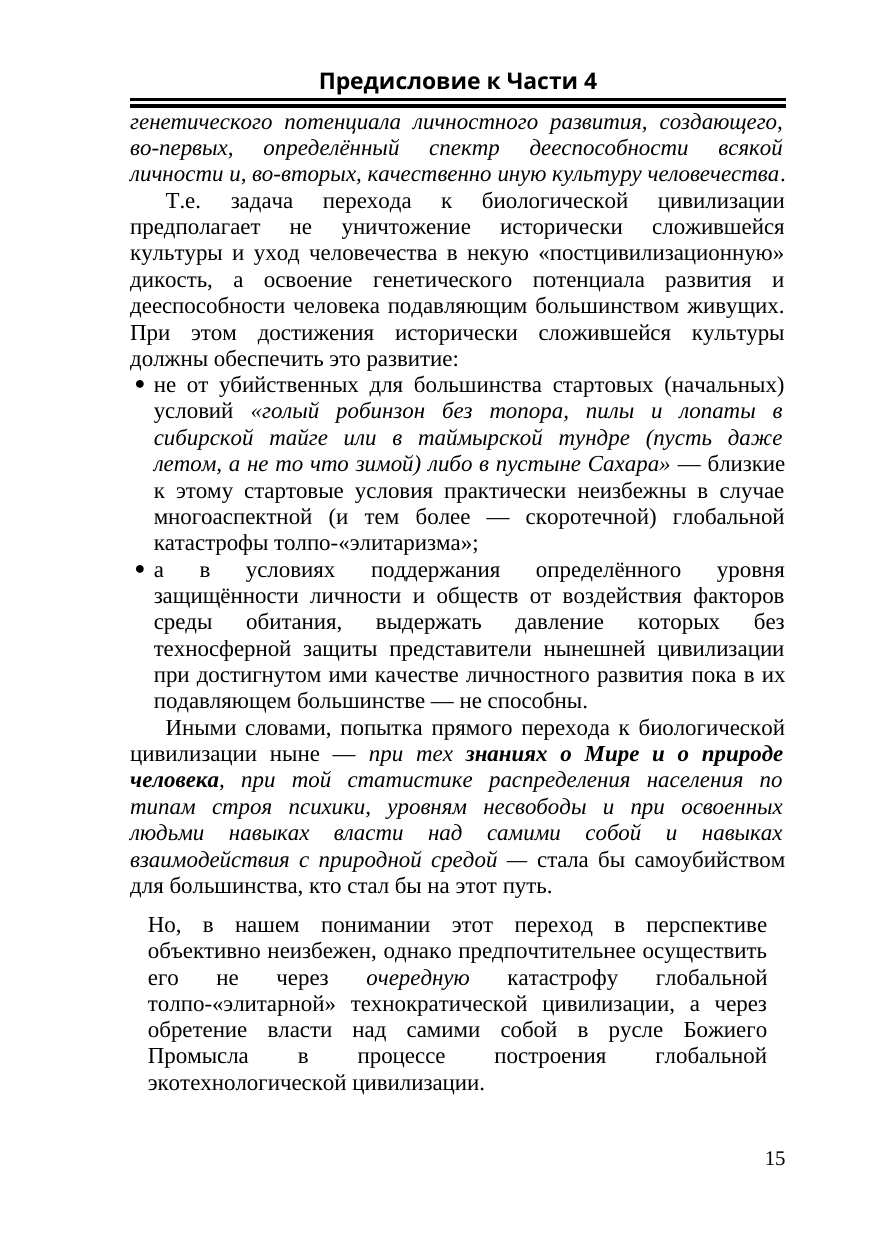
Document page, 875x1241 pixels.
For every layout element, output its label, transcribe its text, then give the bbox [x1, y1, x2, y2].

text Иными словами, попытка прямого перехода к биологической цивилизации ныне — при тех знаниях о Мире и о природе человека, при той статистике распределения населения по типам строя психики, уровням несвободы и при освоенных людьми навыках власти над самими собой и навыках взаимодействия с природной средой — стала бы самоубийством для большинства, кто стал бы на этот путь. [130, 714, 786, 898]
text генетического потенциала личностного развития, создающего, во-первых, определённый спектр дееспособности всякой личности и, во-вторых, качественно иную культуру человечества. [130, 108, 786, 187]
text Но, в нашем понимании этот переход в перспективе объективно неизбежен, однако предпочтительнее осуществить его не через очередную катастрофу глобальной толпо-«элитарной» технократической цивилизации, а через обретение власти над самими собой в русле Божиего Промысла в процессе построения глобальной экотехнологической цивилизации. [148, 911, 768, 1095]
list а в условиях поддержания определённого уровня защищённости личности и обществ от воздействия факторов среды обитания, выдержать давление которых без техносферной защиты представители нынешней цивилизации при достигнутом ими качестве личностного развития ,з ы и Космосомия светлого будущего неспособны противопоставить реформаторам и революционерам эффективную политику разрешения пока в их подавляющем большинстве — не способны. [136, 556, 786, 714]
text Т.е. задача перехода к биологической цивилизации предполагает не уничтожение исторически сложившейся культуры и уход человечества в некую «постцивилизационную» дикость, а освоение генетического потенциала развития и дееспособности человека подавляющим большинством живущих. При этом достижения исторически сложившейся культуры должны обеспечить это развитие: [130, 187, 786, 371]
list не от убийственных для большинства стартовых (начальных) условий «голый робинзон без топора, пилы и лопаты в сибирской тайге или в таймырской тундре (пусть даже летом, а не то что зимой) либо в пустыне Сахара» — близкие к этому стартовые условия практически неизбежны в случае многоаспектной (и тем более — скоротечной) глобальной катастрофы толпо-«элитаризма»; [136, 371, 786, 556]
